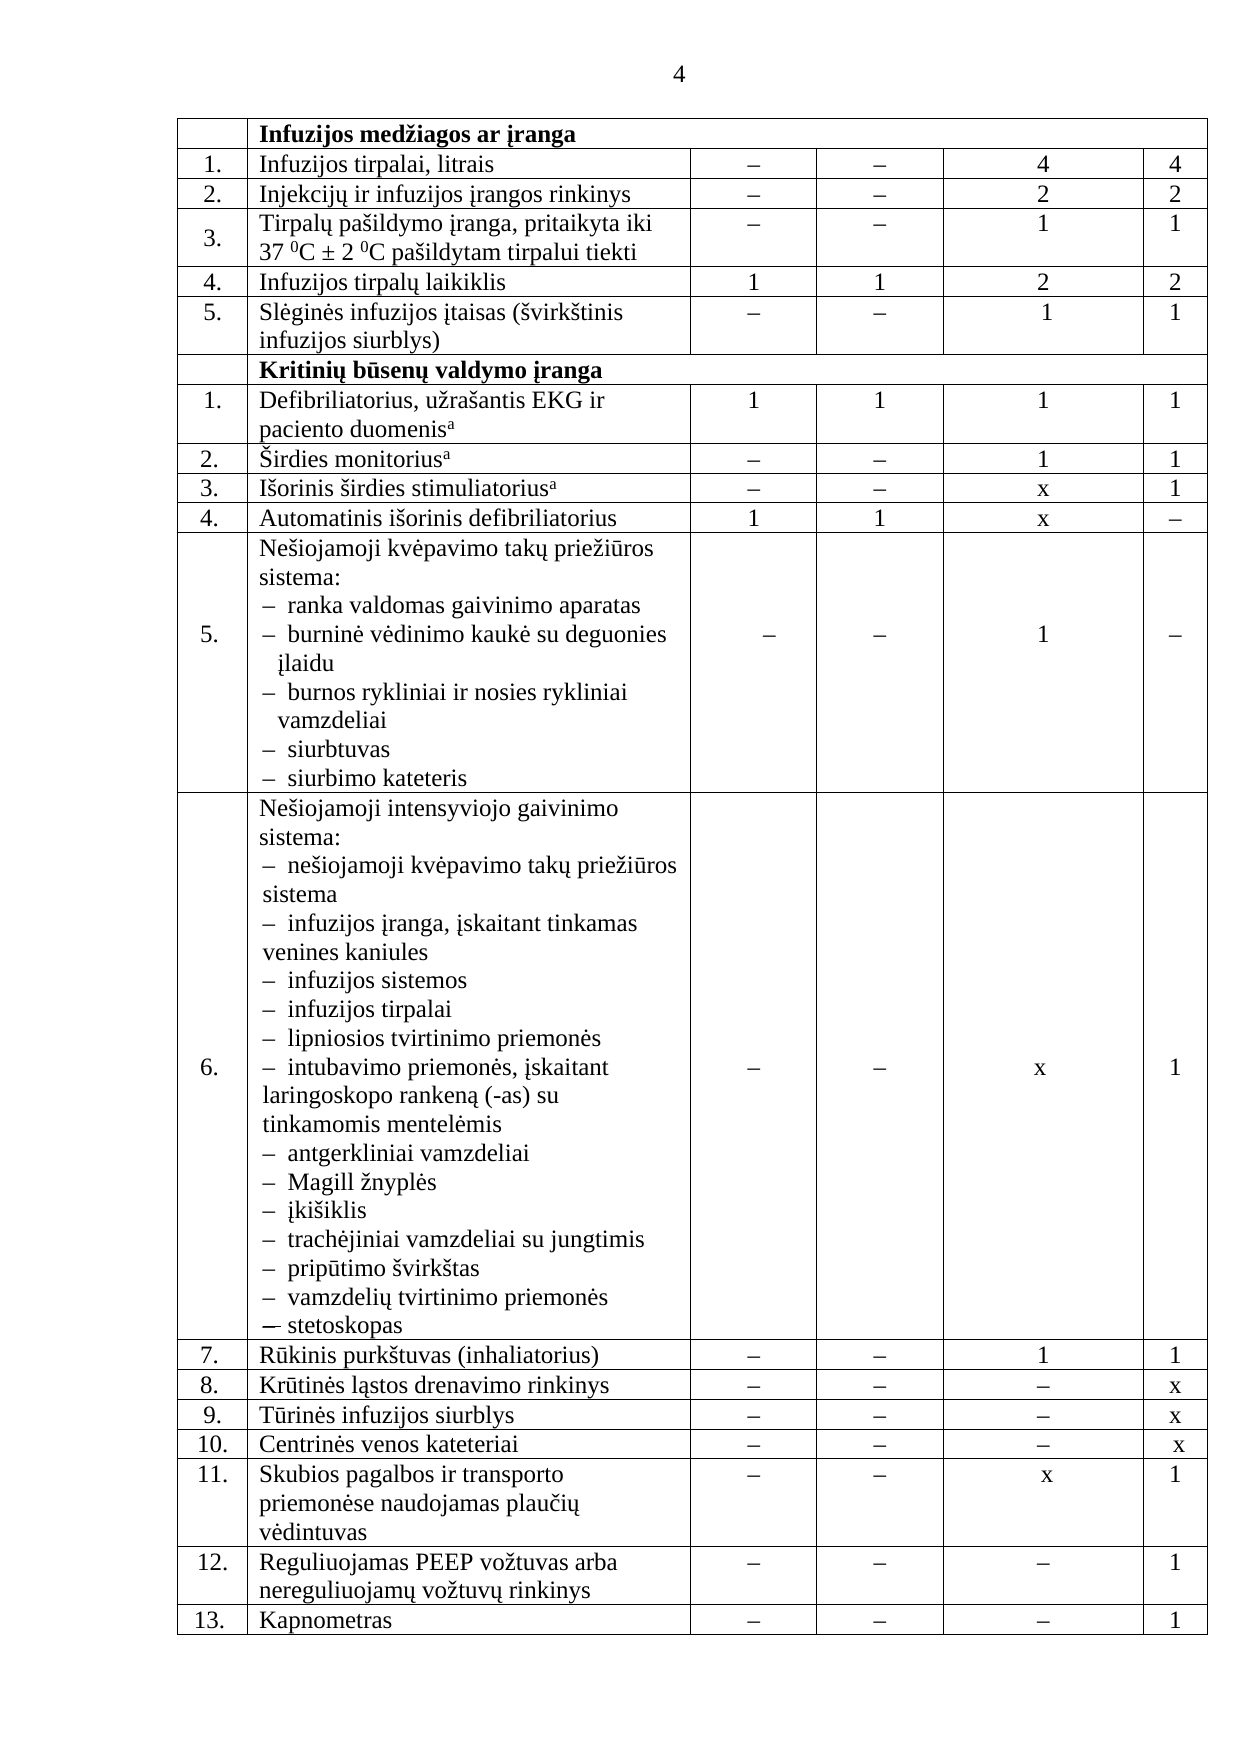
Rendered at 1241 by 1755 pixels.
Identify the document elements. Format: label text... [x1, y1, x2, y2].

table_cell 1 [1144, 385, 1207, 443]
table_cell 6. [178, 793, 247, 1339]
table_cell – [817, 474, 943, 502]
table_cell 8. [178, 1370, 247, 1399]
table_cell Tūrinės infuzijos siurblys [248, 1400, 690, 1428]
table_cell 1 [1144, 1547, 1207, 1604]
table_cell – [817, 179, 943, 207]
table_cell – [817, 444, 943, 472]
table_cell Skubios pagalbos ir transporto priemonėse naudojamas plaučių vėdintuvas [248, 1459, 690, 1546]
table_cell 1 [1144, 297, 1207, 354]
table_cell – [817, 1400, 943, 1428]
table_cell – [944, 1605, 1143, 1634]
table_cell Nešiojamoji intensyviojo gaivinimo sistema: – nešiojamoji kvėpavimo takų priežiūros sistema – infuzijos įranga, įskaitant tinkamas venines kaniules – infuzijos sistemos – infuzijos tirpalai – lipniosios tvirtinimo priemonės – intubavimo priemonės, įskaitant laringoskopo rankeną (-as) su tinkamomis mentelėmis – antgerkliniai vamzdeliai – Magill žnyplės – įkišiklis – trachėjiniai vamzdeliai su jungtimis – pripūtimo švirkštas – vamzdelių tvirtinimo priemonės – stetoskopas [248, 793, 690, 1339]
table_cell 2 [944, 267, 1143, 296]
table_cell 1. [178, 149, 247, 178]
table_cell 1 [944, 297, 1143, 354]
table_cell 9. [178, 1400, 247, 1428]
table_cell 10. [178, 1430, 247, 1458]
table_cell Centrinės venos kateteriai [248, 1430, 690, 1458]
table_cell 1 [1144, 1605, 1207, 1634]
table_cell – [944, 1547, 1143, 1604]
table_cell – [817, 1340, 943, 1369]
table_cell 2. [178, 444, 247, 472]
table_cell – [817, 1459, 943, 1546]
table_cell – [691, 1430, 816, 1458]
table_cell – [944, 1430, 1143, 1458]
table_cell 4 [1144, 149, 1207, 178]
table_cell Širdies monitoriusa [248, 444, 690, 472]
table_cell 1 [817, 503, 943, 532]
table_cell [178, 119, 247, 148]
table_cell 7. [178, 1340, 247, 1369]
table_cell Išorinis širdies stimuliatoriusa [248, 474, 690, 502]
table_cell 1 [1144, 474, 1207, 502]
table_cell 1 [691, 385, 816, 443]
table_cell x [944, 503, 1143, 532]
table_cell Krūtinės ląstos drenavimo rinkinys [248, 1370, 690, 1399]
table_cell – [691, 474, 816, 502]
table_cell 4. [178, 267, 247, 296]
table_cell – [817, 1605, 943, 1634]
table_cell – [691, 1547, 816, 1604]
table_cell x [1144, 1430, 1207, 1458]
table_cell – [817, 533, 943, 792]
table_cell x [944, 474, 1143, 502]
table_cell – [691, 1370, 816, 1399]
table_cell – [691, 444, 816, 472]
table_cell – [691, 1605, 816, 1634]
table_cell 12. [178, 1547, 247, 1604]
table_cell 1 [944, 1340, 1143, 1369]
table_cell Kritinių būsenų valdymo įranga [248, 355, 1207, 384]
table_cell 1 [817, 267, 943, 296]
table_cell Reguliuojamas PEEP vožtuvas arba nereguliuojamų vožtuvų rinkinys [248, 1547, 690, 1604]
table_cell – [691, 149, 816, 178]
table_cell 1 [944, 533, 1143, 792]
table_cell 1. [178, 385, 247, 443]
table_cell Rūkinis purkštuvas (inhaliatorius) [248, 1340, 690, 1369]
table_cell – [944, 1400, 1143, 1428]
table_cell 1 [1144, 1459, 1207, 1546]
table_cell Slėginės infuzijos įtaisas (švirkštinis infuzijos siurblys) [248, 297, 690, 354]
table_cell Kapnometras [248, 1605, 690, 1634]
table_cell – [691, 179, 816, 207]
table_cell 2. [178, 179, 247, 207]
table_cell – [1144, 533, 1207, 792]
table_cell – [691, 1459, 816, 1546]
table_cell 1 [1144, 209, 1207, 266]
table_cell x [1144, 1370, 1207, 1399]
table_cell 2 [1144, 267, 1207, 296]
table_cell 11. [178, 1459, 247, 1546]
table_cell Injekcijų ir infuzijos įrangos rinkinys [248, 179, 690, 207]
table_cell Automatinis išorinis defibriliatorius [248, 503, 690, 532]
table_cell – [817, 297, 943, 354]
table_cell – [817, 1430, 943, 1458]
table_cell – [817, 1547, 943, 1604]
table_cell Defibriliatorius, užrašantis EKG ir paciento duomenisa [248, 385, 690, 443]
table_cell – [691, 1340, 816, 1369]
table_cell 1 [817, 385, 943, 443]
table_cell – [691, 297, 816, 354]
table_cell Nešiojamoji kvėpavimo takų priežiūros sistema: – ranka valdomas gaivinimo aparatas – burninė vėdinimo kaukė su deguonies įlaidu – burnos rykliniai ir nosies rykliniai vamzdeliai – siurbtuvas – siurbimo kateteris [248, 533, 690, 792]
table_cell – [817, 149, 943, 178]
table_cell 1 [1144, 1340, 1207, 1369]
table_cell – [817, 209, 943, 266]
table_cell 5. [178, 297, 247, 354]
table_cell 1 [1144, 793, 1207, 1339]
table_cell 13. [178, 1605, 247, 1634]
table_cell – [944, 1370, 1143, 1399]
table_cell 5. [178, 533, 247, 792]
table_cell 3. [178, 209, 247, 266]
table_cell 1 [1144, 444, 1207, 472]
table_cell – [1144, 503, 1207, 532]
table_cell 1 [691, 503, 816, 532]
table_cell Infuzijos tirpalų laikiklis [248, 267, 690, 296]
table_cell 1 [691, 267, 816, 296]
table_cell [178, 355, 247, 384]
table_cell – [817, 793, 943, 1339]
table_cell 1 [944, 444, 1143, 472]
table_cell 1 [944, 209, 1143, 266]
table_cell – [691, 1400, 816, 1428]
table_cell 1 [944, 385, 1143, 443]
table_cell x [1144, 1400, 1207, 1428]
table_cell x [944, 1459, 1143, 1546]
table_cell 2 [1144, 179, 1207, 207]
table_cell Tirpalų pašildymo įranga, pritaikyta iki 37 0C ± 2 0C pašildytam tirpalui tiekti [248, 209, 690, 266]
table_cell 4 [944, 149, 1143, 178]
table_cell 3. [178, 474, 247, 502]
table_cell 4. [178, 503, 247, 532]
table_cell – [817, 1370, 943, 1399]
table_cell Infuzijos tirpalai, litrais [248, 149, 690, 178]
table_cell x [944, 793, 1143, 1339]
table_cell – [691, 793, 816, 1339]
table_cell Infuzijos medžiagos ar įranga [248, 119, 1207, 148]
table_cell 2 [944, 179, 1143, 207]
table_cell – [691, 533, 816, 792]
table_cell – [691, 209, 816, 266]
